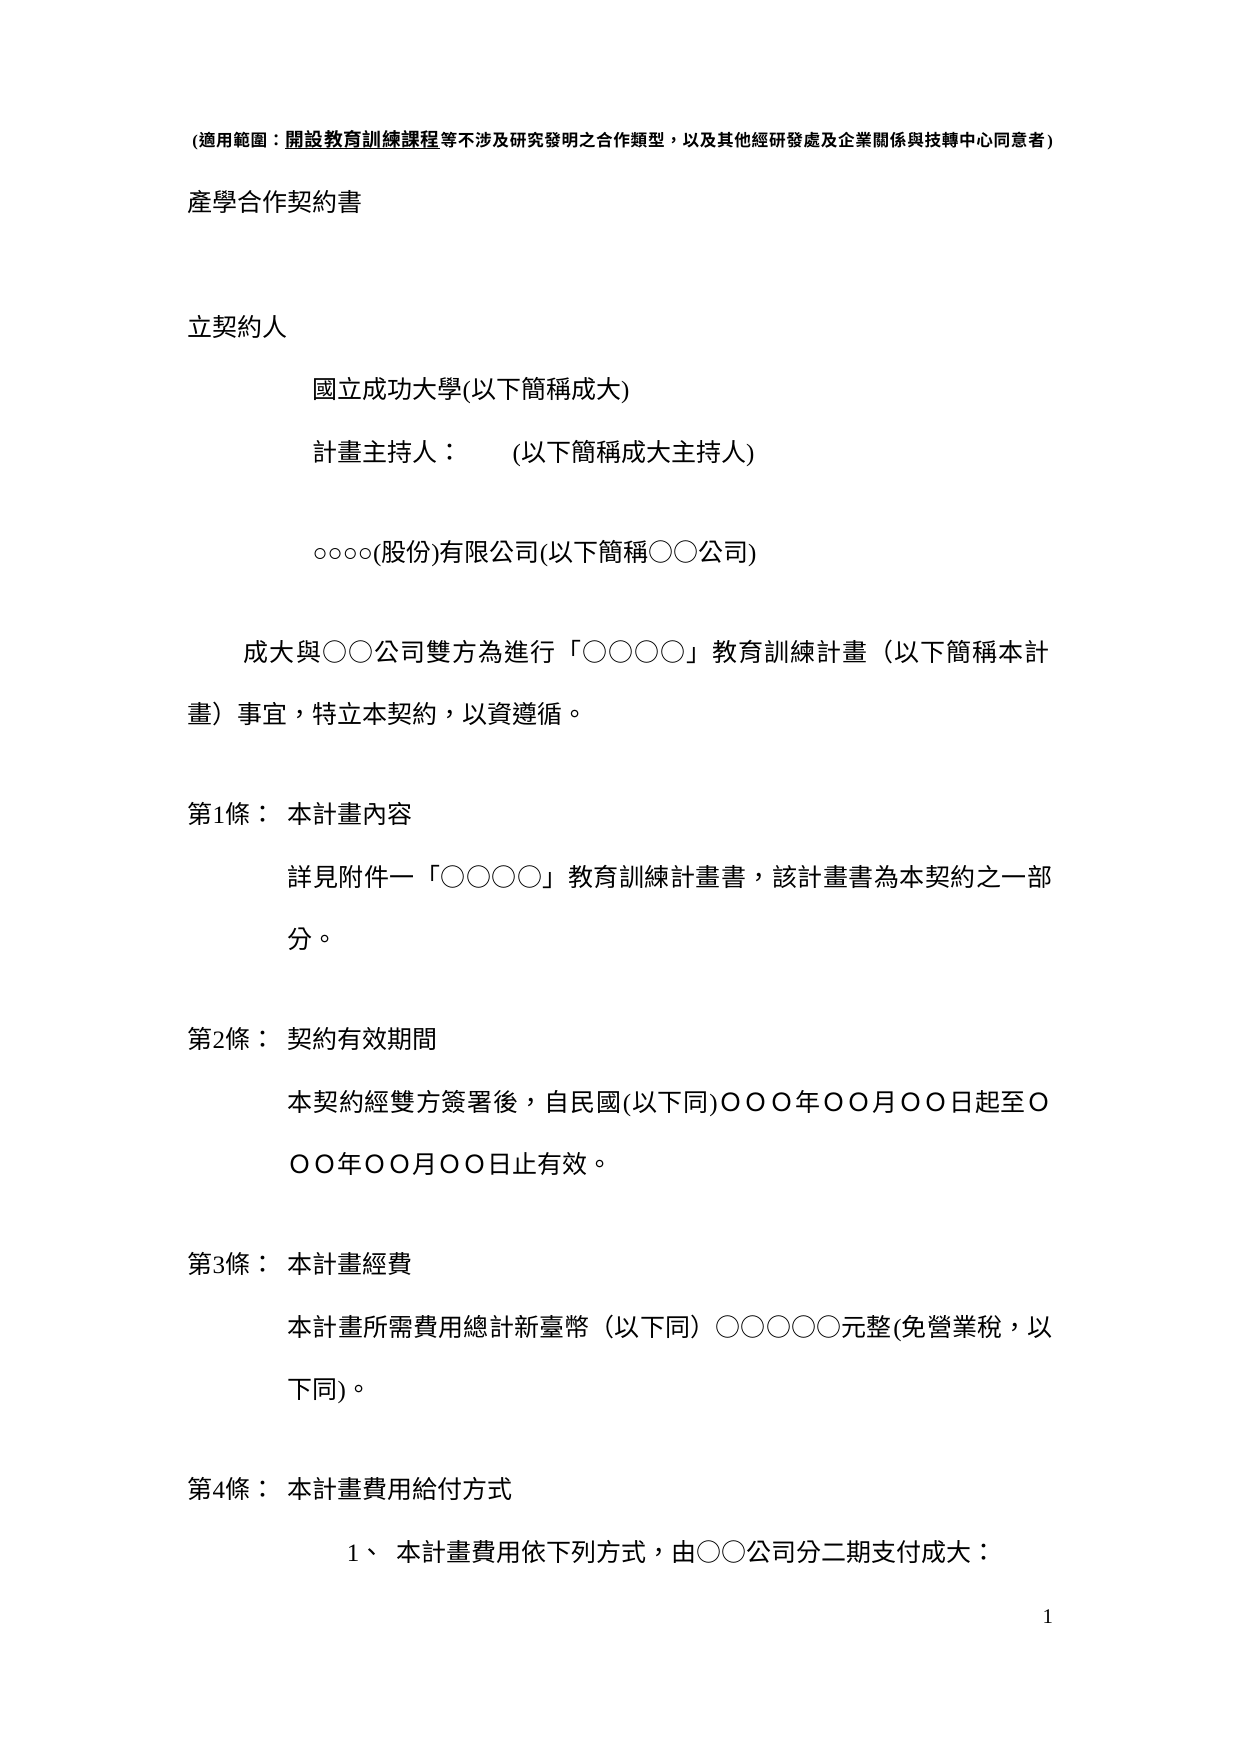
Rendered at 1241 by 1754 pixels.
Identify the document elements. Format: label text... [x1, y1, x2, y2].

text 本契約經雙方簽署後，自民國(以下同)ＯＯＯ年ＯＯ月ＯＯ日起至ＯＯＯ年ＯＯ月ＯＯ日止有效。 [287, 1059, 1053, 1184]
text 立契約人 [187, 284, 1053, 346]
text ○○○○(股份)有限公司(以下簡稱○○公司) [312, 509, 1053, 571]
text 計畫主持人： (以下簡稱成大主持人) [312, 409, 1053, 471]
text 國立成功大學(以下簡稱成大) [312, 346, 1053, 409]
list 本計畫經費 [187, 1221, 1053, 1284]
text 詳見附件一「○○○○」教育訓練計畫書，該計畫書為本契約之一部分。 [287, 834, 1053, 959]
text (適用範圍：開設教育訓練課程等不涉及研究發明之合作類型，以及其他經研發處及企業關係與技轉中心同意者) 產學合作契約書 [187, 96, 1053, 221]
list 本計畫費用給付方式 [187, 1446, 1053, 1509]
list 本計畫費用依下列方式，由○○公司分二期支付成大： [347, 1509, 1053, 1571]
text 本計畫所需費用總計新臺幣（以下同）○○○○○元整(免營業稅，以下同)。 [287, 1284, 1053, 1409]
text 成大與○○公司雙方為進行「○○○○」教育訓練計畫（以下簡稱本計畫）事宜，特立本契約，以資遵循。 [187, 609, 1053, 734]
list 本計畫內容 [187, 771, 1053, 834]
list 契約有效期間 [187, 996, 1053, 1059]
